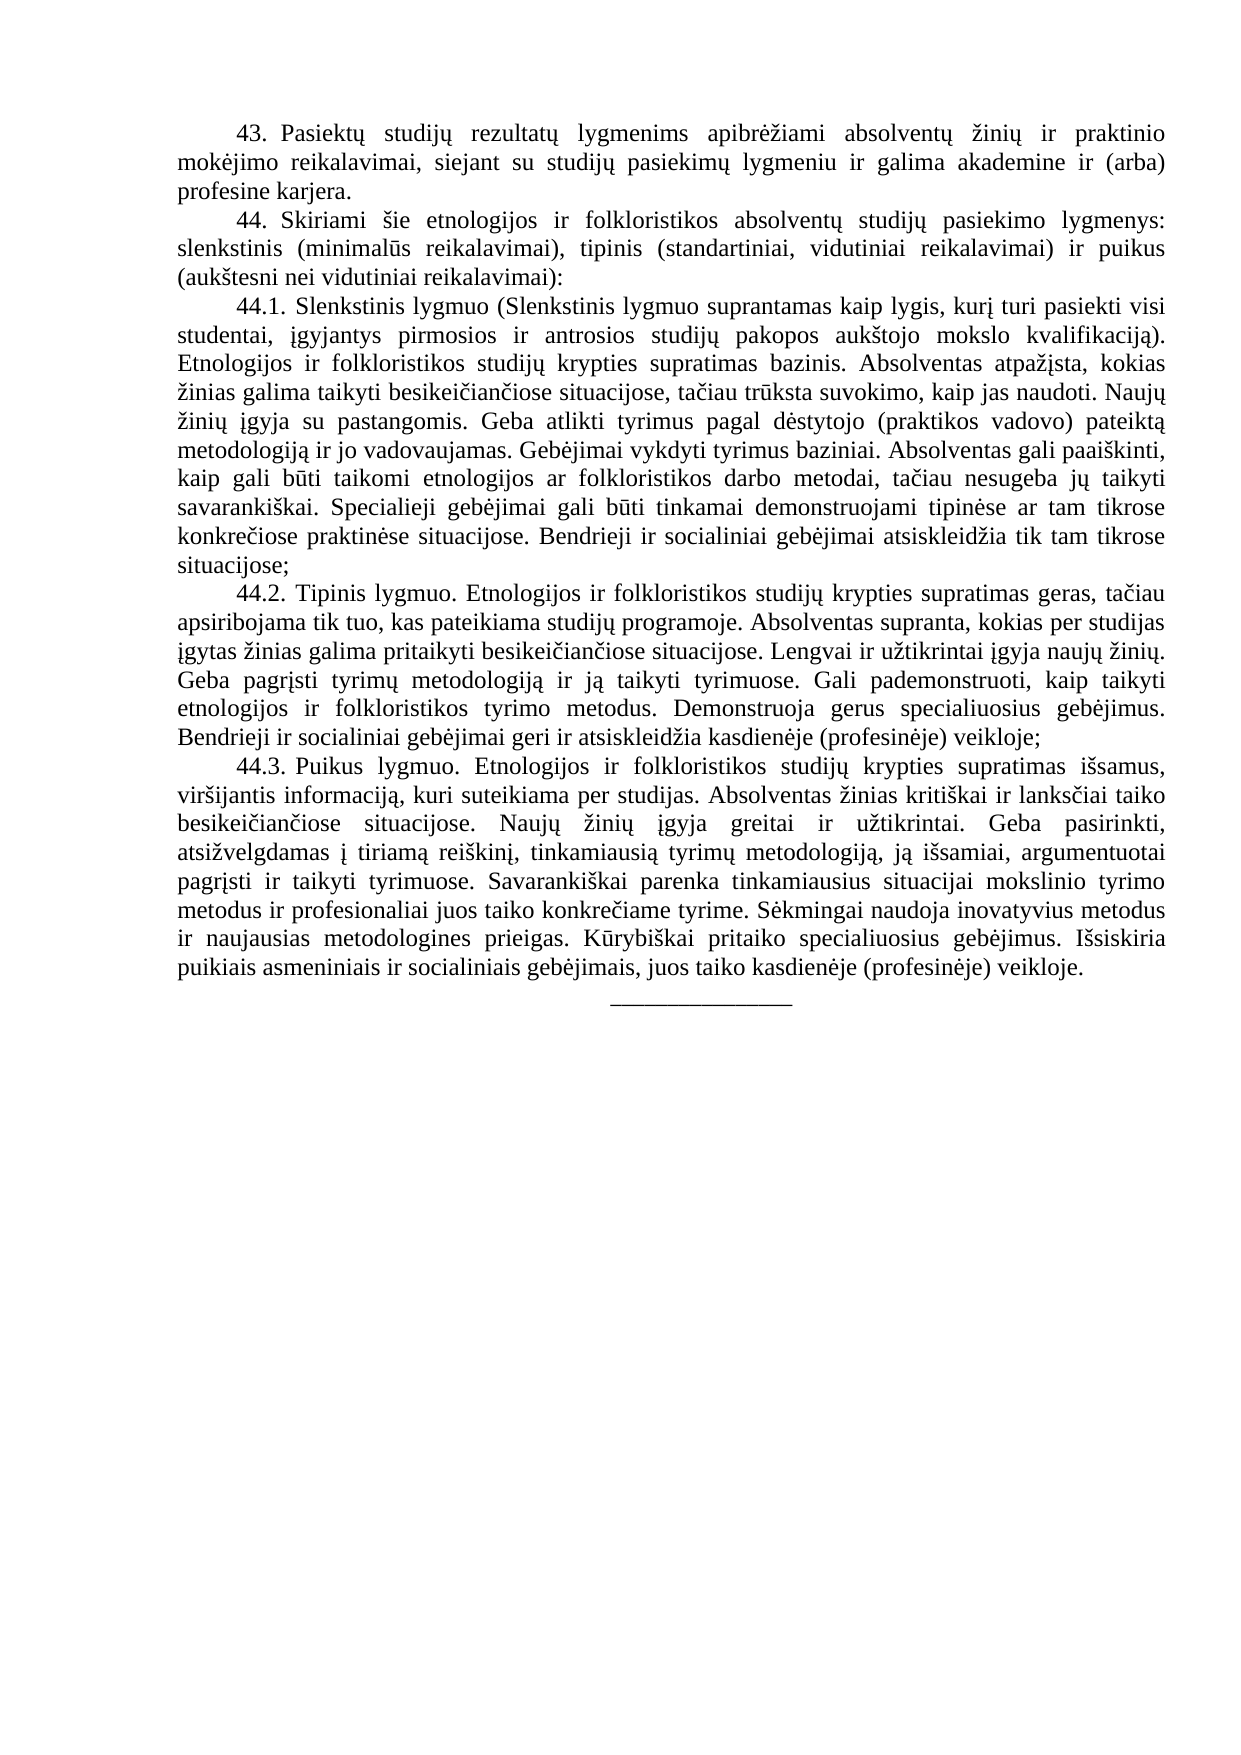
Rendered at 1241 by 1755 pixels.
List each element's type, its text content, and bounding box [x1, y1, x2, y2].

text 44. Skiriami šie etnologijos ir folkloristikos absolventų studijų pasiekimo lygmenys: slenkstinis (minimalūs reikalavimai), tipinis (standartiniai, vidutiniai reikalavimai) ir puikus (aukštesni nei vidutiniai reikalavimai): [177, 205, 1167, 291]
text 43. Pasiektų studijų rezultatų lygmenims apibrėžiami absolventų žinių ir praktinio mokėjimo reikalavimai, siejant su studijų pasiekimų lygmeniu ir galima akademine ir (arba) profesine karjera. [177, 118, 1167, 205]
text 44.2. Tipinis lygmuo. Etnologijos ir folkloristikos studijų krypties supratimas geras, tačiau apsiribojama tik tuo, kas pateikiama studijų programoje. Absolventas supranta, kokias per studijas įgytas žinias galima pritaikyti besikeičiančiose situacijose. Lengvai ir užtikrintai įgyja naujų žinių. Geba pagrįsti tyrimų metodologiją ir ją taikyti tyrimuose. Gali pademonstruoti, kaip taikyti etnologijos ir folkloristikos tyrimo metodus. Demonstruoja gerus specialiuosius gebėjimus. Bendrieji ir socialiniai gebėjimai geri ir atsiskleidžia kasdienėje (profesinėje) veikloje; [177, 578, 1167, 751]
text ________________ [177, 981, 1167, 1009]
text 44.1. Slenkstinis lygmuo (Slenkstinis lygmuo suprantamas kaip lygis, kurį turi pasiekti visi studentai, įgyjantys pirmosios ir antrosios studijų pakopos aukštojo mokslo kvalifikaciją). Etnologijos ir folkloristikos studijų krypties supratimas bazinis. Absolventas atpažįsta, kokias žinias galima taikyti besikeičiančiose situacijose, tačiau trūksta suvokimo, kaip jas naudoti. Naujų žinių įgyja su pastangomis. Geba atlikti tyrimus pagal dėstytojo (praktikos vadovo) pateiktą metodologiją ir jo vadovaujamas. Gebėjimai vykdyti tyrimus baziniai. Absolventas gali paaiškinti, kaip gali būti taikomi etnologijos ar folkloristikos darbo metodai, tačiau nesugeba jų taikyti savarankiškai. Specialieji gebėjimai gali būti tinkamai demonstruojami tipinėse ar tam tikrose konkrečiose praktinėse situacijose. Bendrieji ir socialiniai gebėjimai atsiskleidžia tik tam tikrose situacijose; [177, 291, 1167, 578]
text 44.3. Puikus lygmuo. Etnologijos ir folkloristikos studijų krypties supratimas išsamus, viršijantis informaciją, kuri suteikiama per studijas. Absolventas žinias kritiškai ir lanksčiai taiko besikeičiančiose situacijose. Naujų žinių įgyja greitai ir užtikrintai. Geba pasirinkti, atsižvelgdamas į tiriamą reiškinį, tinkamiausią tyrimų metodologiją, ją išsamiai, argumentuotai pagrįsti ir taikyti tyrimuose. Savarankiškai parenka tinkamiausius situacijai mokslinio tyrimo metodus ir profesionaliai juos taiko konkrečiame tyrime. Sėkmingai naudoja inovatyvius metodus ir naujausias metodologines prieigas. Kūrybiškai pritaiko specialiuosius gebėjimus. Išsiskiria puikiais asmeniniais ir socialiniais gebėjimais, juos taiko kasdienėje (profesinėje) veikloje. [177, 751, 1167, 981]
